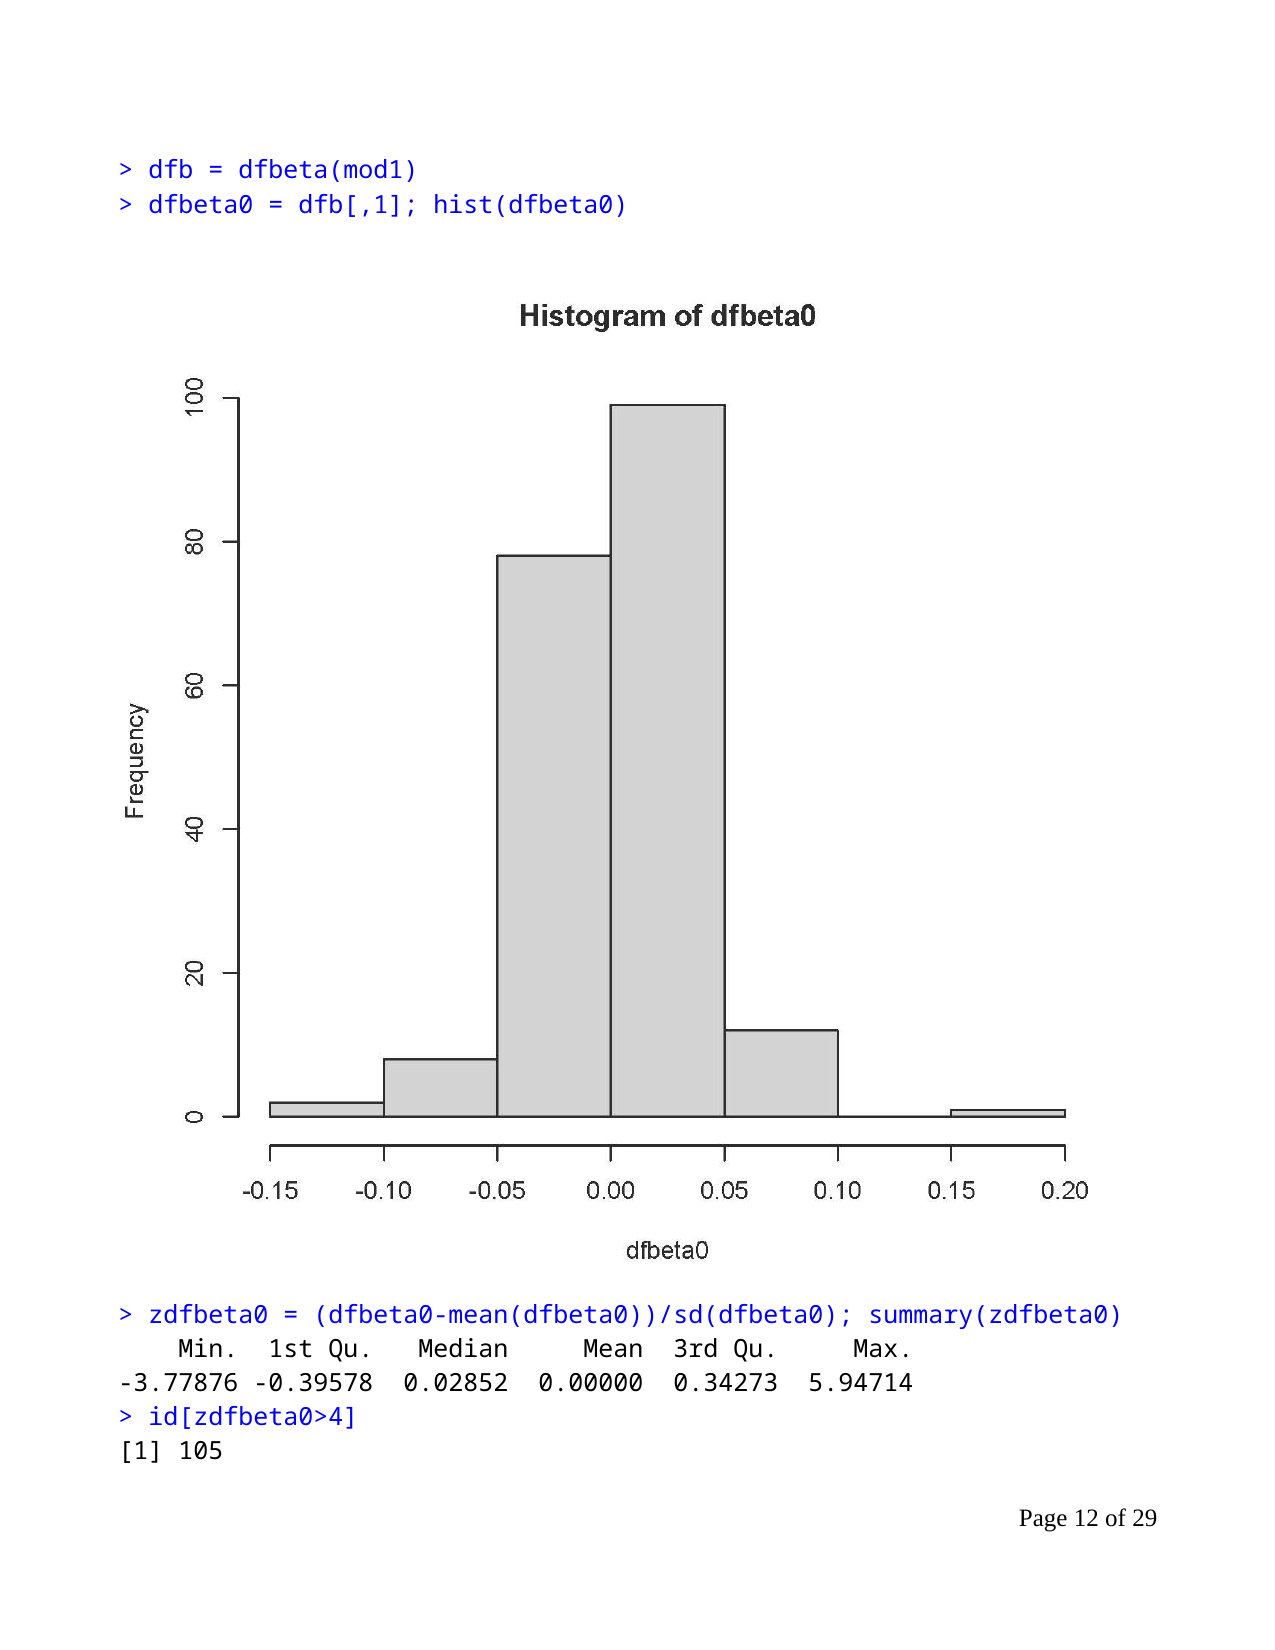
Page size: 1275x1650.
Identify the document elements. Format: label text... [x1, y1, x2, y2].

text [1] 105 [118, 1433, 1160, 1467]
text -3.77876 -0.39578 0.02852 0.00000 0.34273 5.94714 [118, 1365, 1160, 1399]
text > id[zdfbeta0>4] [118, 1399, 1160, 1433]
picture [116, 254, 1159, 1297]
text Min. 1st Qu. Median Mean 3rd Qu. Max. [118, 1331, 1160, 1365]
text > dfbeta0 = dfb[,1]; hist(dfbeta0) [118, 186, 1160, 220]
text > zdfbeta0 = (dfbeta0-mean(dfbeta0))/sd(dfbeta0); summary(zdfbeta0) [118, 254, 1160, 1331]
text > dfb = dfbeta(mod1) [118, 152, 1160, 186]
